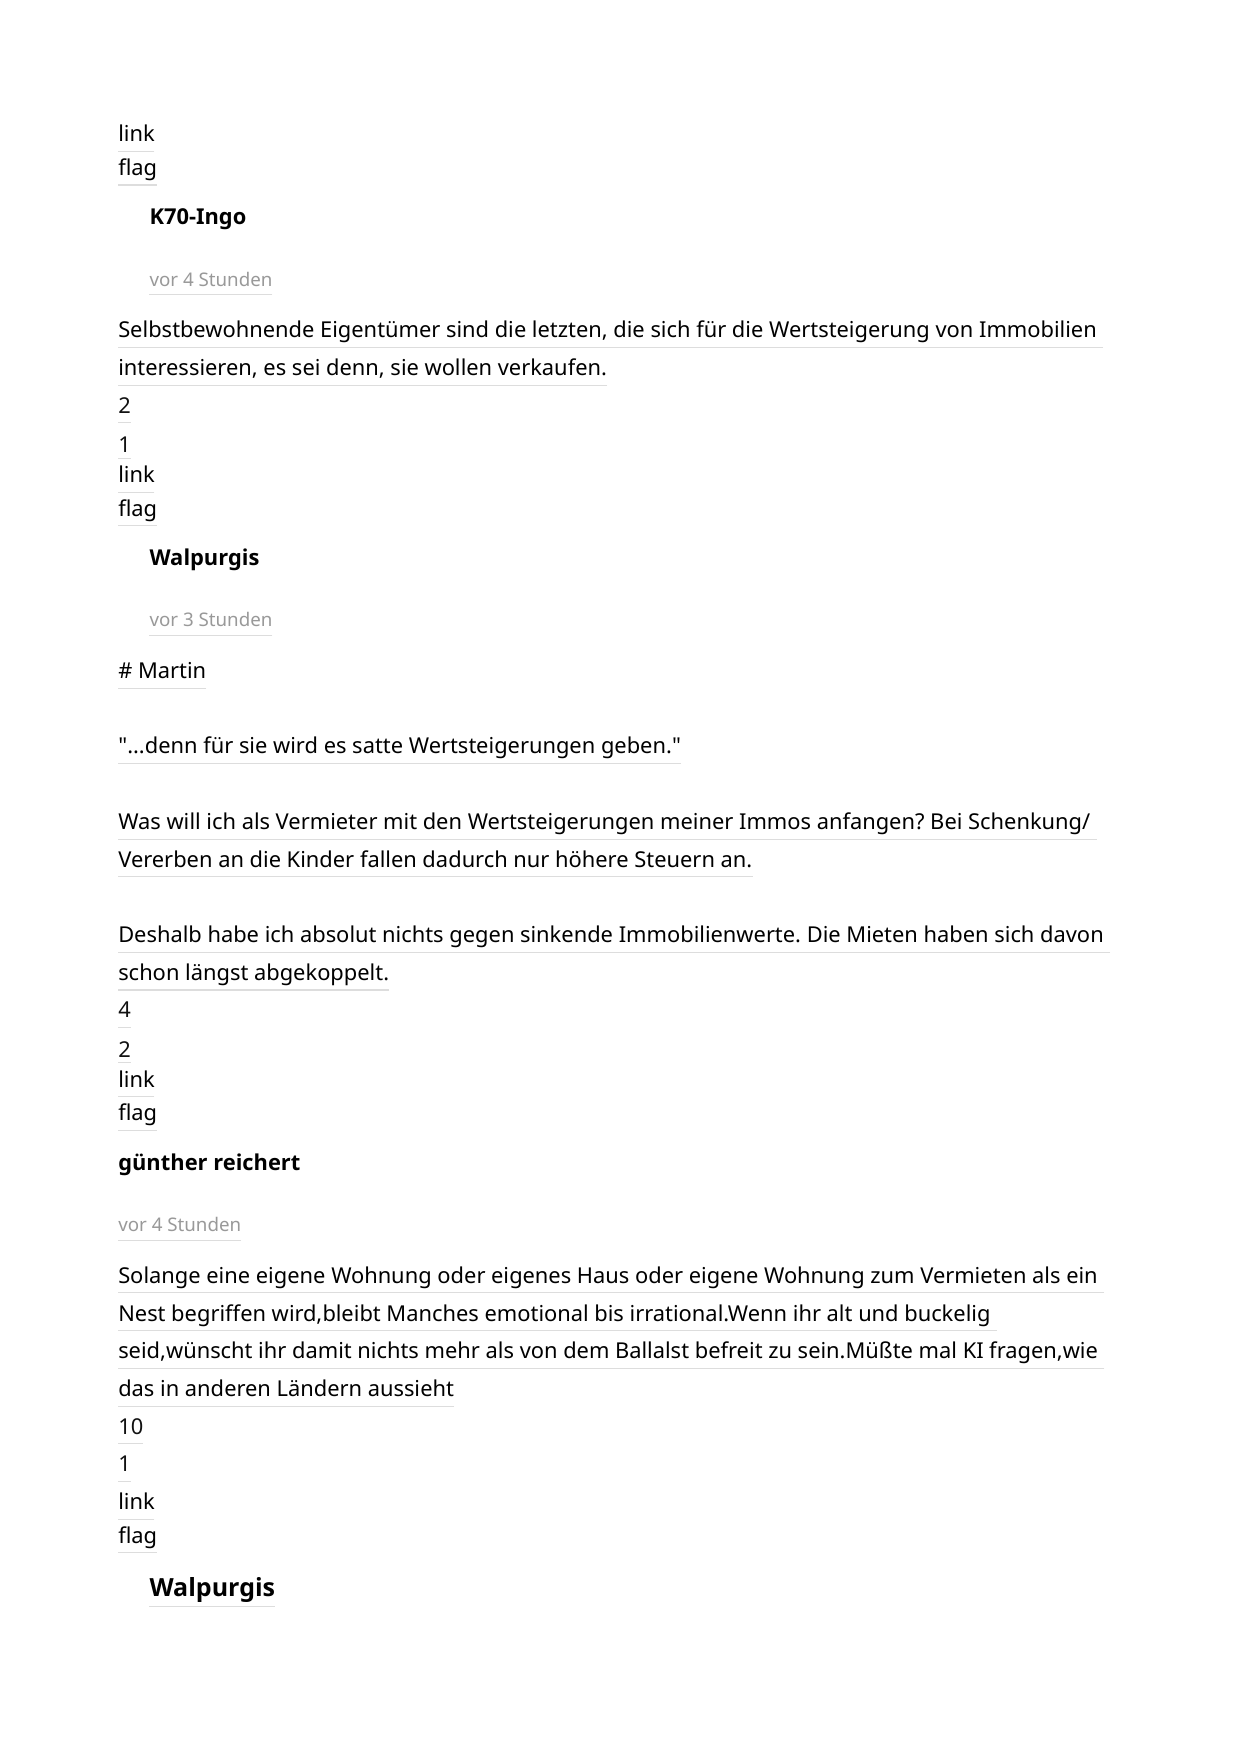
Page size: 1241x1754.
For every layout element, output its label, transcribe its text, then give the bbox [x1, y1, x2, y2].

text 2 [118, 1032, 1122, 1063]
text Solange eine eigene Wohnung oder eigenes Haus oder eigene Wohnung zum Vermieten als ein Nest begriffen wird,bleibt Manches emotional bis irrational.Wenn ihr alt und buckelig seid,wünscht ihr damit nichts mehr als von dem Ballalst befreit zu sein.Müßte mal KI fragen,wie das in anderen Ländern aussieht [118, 1260, 1122, 1407]
text günther reichert [118, 1147, 1122, 1176]
text link [118, 459, 1122, 493]
text flag [118, 493, 1122, 526]
text 4 [118, 994, 1122, 1028]
text 10 [118, 1411, 1122, 1444]
text Walpurgis [149, 1569, 1122, 1607]
text 1 [118, 427, 1122, 459]
text link [118, 1063, 1122, 1097]
text K70-Ingo [149, 201, 1122, 231]
text vor 4 Stunden [149, 266, 1117, 295]
text 1 [118, 1448, 1122, 1482]
text flag [118, 152, 1122, 186]
text # Martin "...denn für sie wird es satte Wertsteigerungen geben." Was will ich als Vermieter mit den Wertsteigerungen meiner Immos anfangen? Bei Schenkung/ Vererben an die Kinder fallen dadurch nur höhere Steuern an. Deshalb habe ich absolut nichts gegen sinkende Immobilienwerte. Die Mieten haben sich davon schon längst abgekoppelt. [118, 655, 1122, 991]
text Walpurgis [149, 542, 1122, 572]
text Selbstbewohnende Eigentümer sind die letzten, die sich für die Wertsteigerung von Immobilien interessieren, es sei denn, sie wollen verkaufen. [118, 314, 1122, 386]
text vor 4 Stunden [118, 1211, 1117, 1241]
text flag [118, 1520, 1122, 1553]
text link [118, 1486, 1122, 1520]
text vor 3 Stunden [149, 607, 1117, 636]
text link [118, 118, 1122, 152]
text 2 [118, 390, 1122, 423]
text flag [118, 1097, 1122, 1131]
